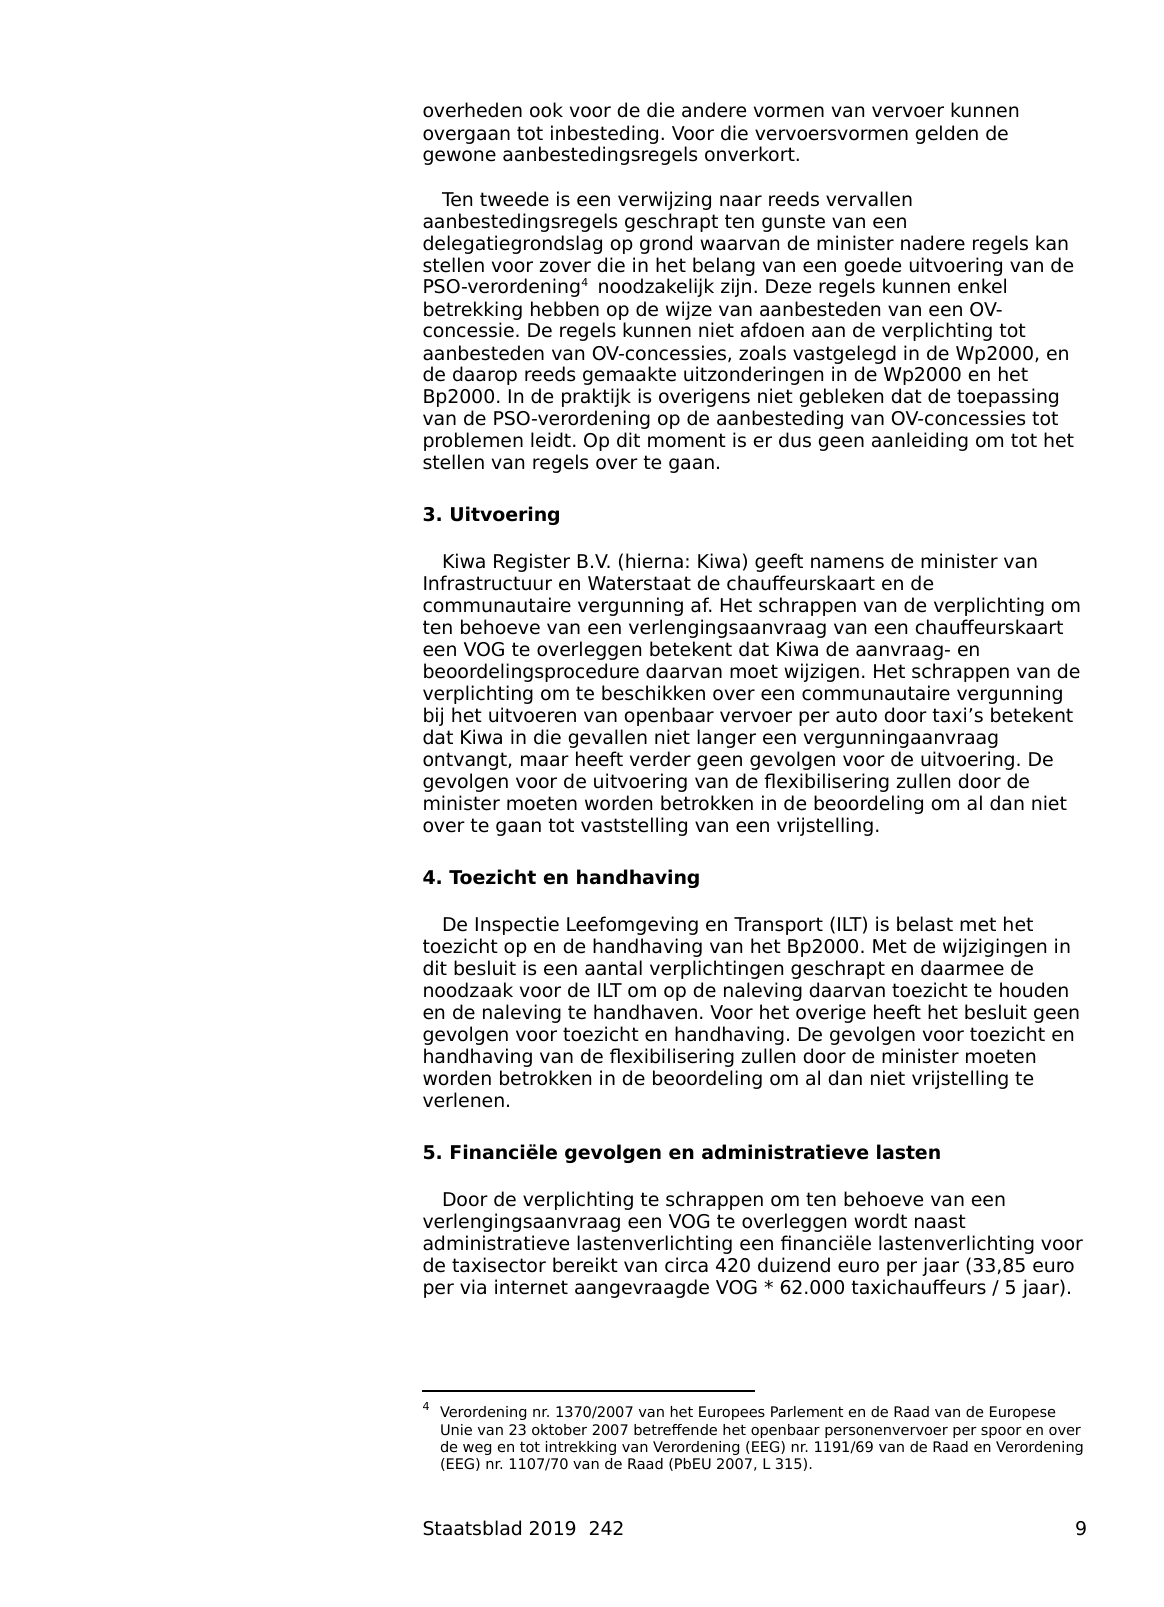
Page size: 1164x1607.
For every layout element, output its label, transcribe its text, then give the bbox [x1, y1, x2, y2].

text Verordening nr. 1370/2007 van het Europees Parlement en de Raad van de Europese Unie van 23 oktober 2007 betreffende het openbaar personenvervoer per spoor en over de weg en tot intrekking van Verordening (EEG) nr. 1191/69 van de Raad en Verordening (EEG) nr. 1107/70 van de Raad (PbEU 2007, L 315). [422, 1400, 1087, 1473]
text overheden ook voor de die andere vormen van vervoer kunnen overgaan tot inbesteding. Voor die vervoersvormen gelden de gewone aanbestedingsregels onverkort. [422, 100, 1087, 166]
subtitle 3. Uitvoering [422, 504, 1087, 526]
text De Inspectie Leefomgeving en Transport (ILT) is belast met het toezicht op en de handhaving van het Bp2000. Met de wijzigingen in dit besluit is een aantal verplichtingen geschrapt en daarmee de noodzaak voor de ILT om op de naleving daarvan toezicht te houden en de naleving te handhaven. Voor het overige heeft het besluit geen gevolgen voor toezicht en handhaving. De gevolgen voor toezicht en handhaving van de flexibilisering zullen door de minister moeten worden betrokken in de beoordeling om al dan niet vrijstelling te verlenen. [422, 914, 1087, 1112]
text Kiwa Register B.V. (hierna: Kiwa) geeft namens de minister van Infrastructuur en Waterstaat de chauffeurskaart en de communautaire vergunning af. Het schrappen van de verplichting om ten behoeve van een verlengingsaanvraag van een chauffeurskaart een VOG te overleggen betekent dat Kiwa de aanvraag- en beoordelingsprocedure daarvan moet wijzigen. Het schrappen van de verplichting om te beschikken over een communautaire vergunning bij het uitvoeren van openbaar vervoer per auto door taxi’s betekent dat Kiwa in die gevallen niet langer een vergunningaanvraag ontvangt, maar heeft verder geen gevolgen voor de uitvoering. De gevolgen voor de uitvoering van de flexibilisering zullen door de minister moeten worden betrokken in de beoordeling om al dan niet over te gaan tot vaststelling van een vrijstelling. [422, 551, 1087, 837]
subtitle 5. Financiële gevolgen en administratieve lasten [422, 1142, 1087, 1164]
subtitle 4. Toezicht en handhaving [422, 867, 1087, 889]
text Door de verplichting te schrappen om ten behoeve van een verlengingsaanvraag een VOG te overleggen wordt naast administratieve lastenverlichting een financiële lastenverlichting voor de taxisector bereikt van circa 420 duizend euro per jaar (33,85 euro per via internet aangevraagde VOG * 62.000 taxichauffeurs / 5 jaar). [422, 1189, 1087, 1299]
text Ten tweede is een verwijzing naar reeds vervallen aanbestedingsregels geschrapt ten gunste van een delegatiegrondslag op grond waarvan de minister nadere regels kan stellen voor zover die in het belang van een goede uitvoering van de PSO-verordening noodzakelijk zijn. Deze regels kunnen enkel betrekking hebben op de wijze van aanbesteden van een OV-concessie. De regels kunnen niet afdoen aan de verplichting tot aanbesteden van OV-concessies, zoals vastgelegd in de Wp2000, en de daarop reeds gemaakte uitzonderingen in de Wp2000 en het Bp2000. In de praktijk is overigens niet gebleken dat de toepassing van de PSO-verordening op de aanbesteding van OV-concessies tot problemen leidt. Op dit moment is er dus geen aanleiding om tot het stellen van regels over te gaan. [422, 188, 1087, 474]
